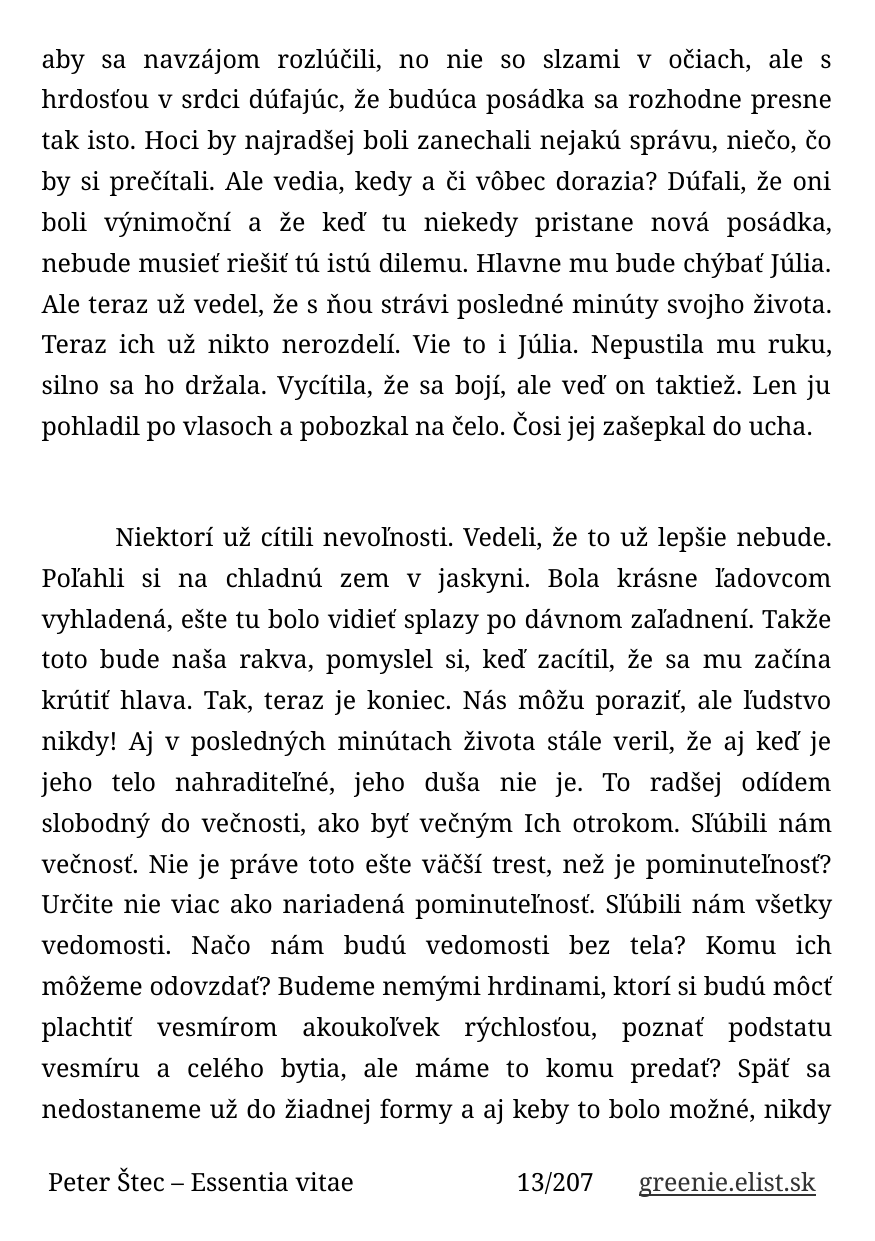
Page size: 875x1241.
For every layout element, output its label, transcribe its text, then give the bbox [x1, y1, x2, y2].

text aby sa navzájom rozlúčili, no nie so slzami v očiach, ale s hrdosťou v srdci dúfajúc, že budúca posádka sa rozhodne presne tak isto. Hoci by najradšej boli zanechali nejakú správu, niečo, čo by si prečítali. Ale vedia, kedy a či vôbec dorazia? Dúfali, že oni boli výnimoční a že keď tu niekedy pristane nová posádka, nebude musieť riešiť tú istú dilemu. Hlavne mu bude chýbať Júlia. Ale teraz už vedel, že s ňou strávi posledné minúty svojho života. Teraz ich už nikto nerozdelí. Vie to i Júlia. Nepustila mu ruku, silno sa ho držala. Vycítila, že sa bojí, ale veď on taktiež. Len ju pohladil po vlasoch a pobozkal na čelo. Čosi jej zašepkal do ucha. [41, 41, 833, 443]
text Niektorí už cítili nevoľnosti. Vedeli, že to už lepšie nebude. Poľahli si na chladnú zem v jaskyni. Bola krásne ľadovcom vyhladená, ešte tu bolo vidieť splazy po dávnom zaľadnení. Takže toto bude naša rakva, pomyslel si, keď zacítil, že sa mu začína krútiť hlava. Tak, teraz je koniec. Nás môžu poraziť, ale ľudstvo nikdy! Aj v posledných minútach života stále veril, že aj keď je jeho telo nahraditeľné, jeho duša nie je. To radšej odídem slobodný do večnosti, ako byť večným Ich otrokom. Sľúbili nám večnosť. Nie je práve toto ešte väčší trest, než je pominuteľnosť? Určite nie viac ako nariadená pominuteľnosť. Sľúbili nám všetky vedomosti. Načo nám budú vedomosti bez tela? Komu ich môžeme odovzdať? Budeme nemými hrdinami, ktorí si budú môcť plachtiť vesmírom akoukoľvek rýchlosťou, poznať podstatu vesmíru a celého bytia, ale máme to komu predať? Späť sa nedostaneme už do žiadnej formy a aj keby to bolo možné, nikdy [41, 520, 833, 1125]
